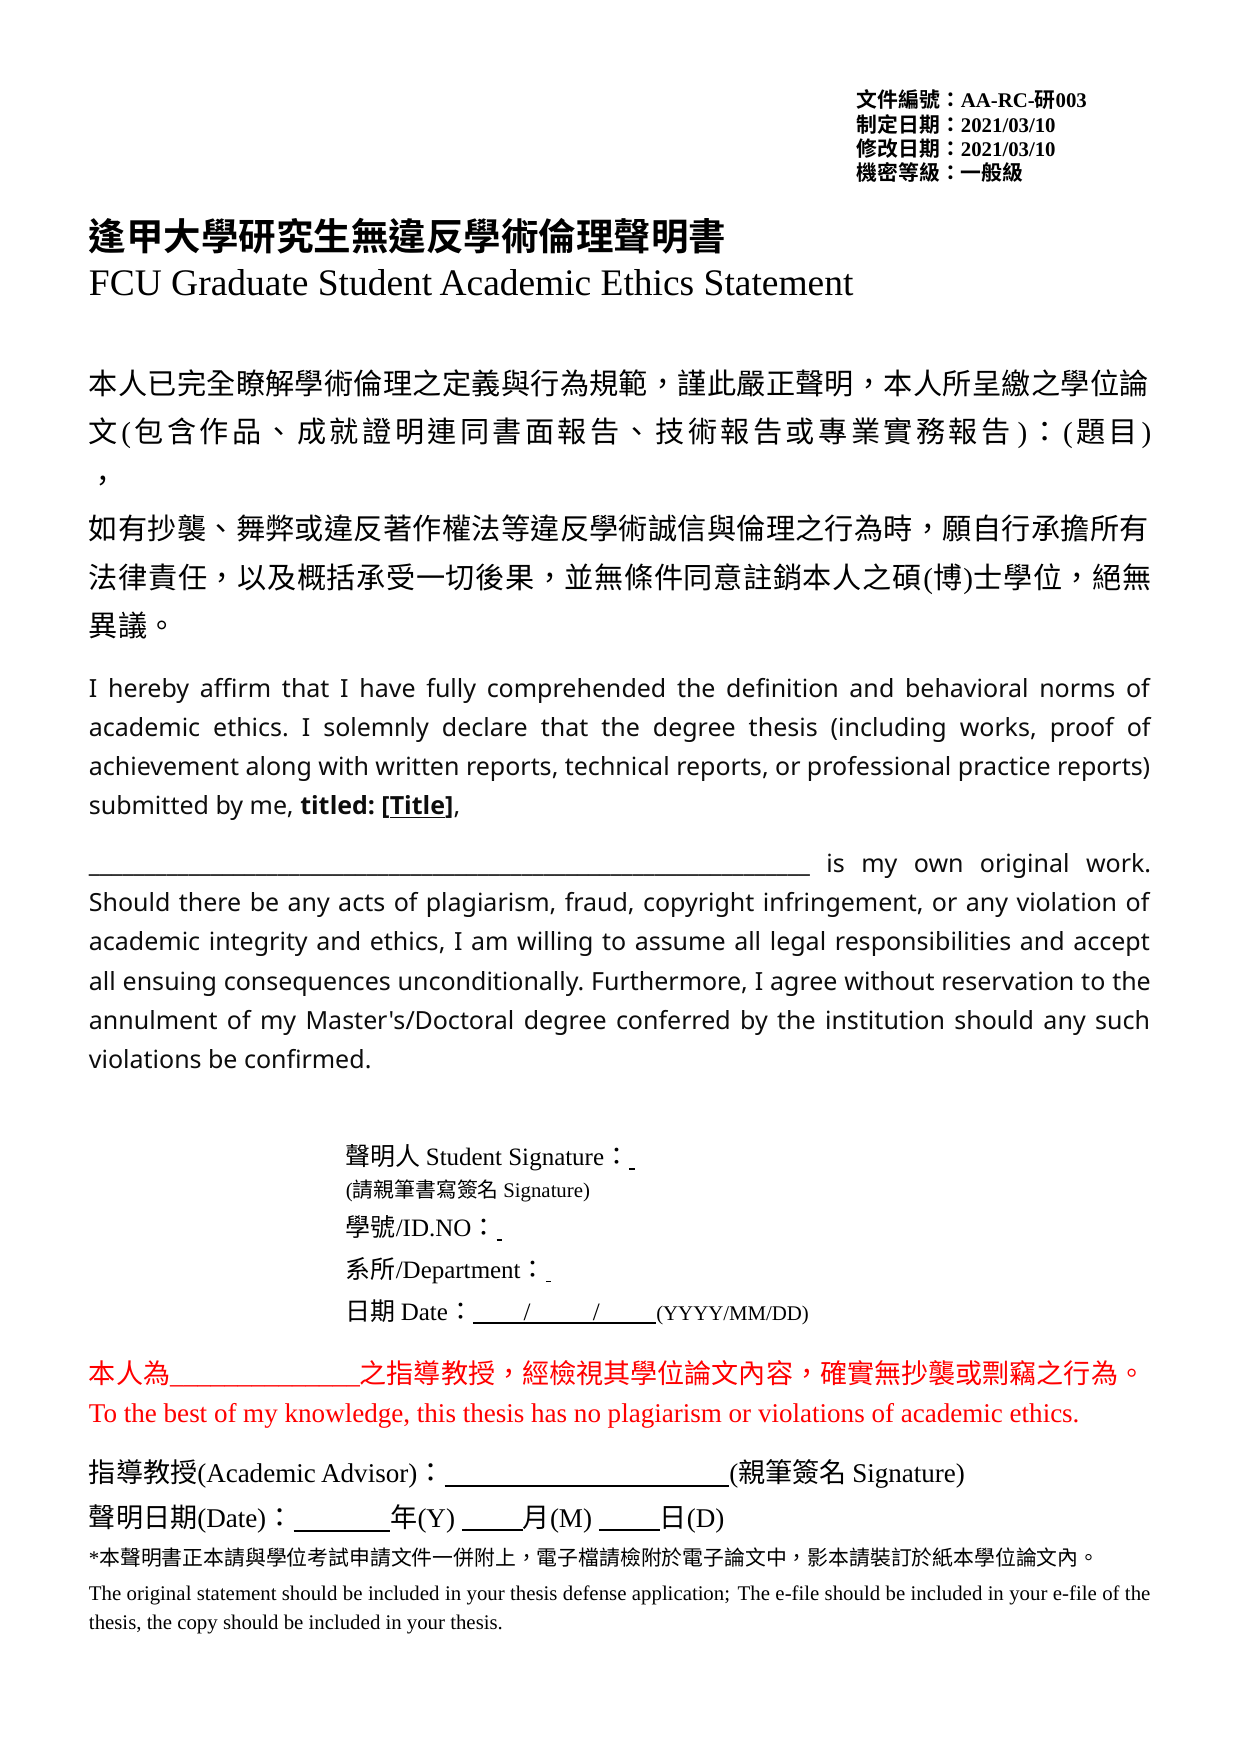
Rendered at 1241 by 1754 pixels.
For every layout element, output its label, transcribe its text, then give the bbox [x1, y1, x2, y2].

text 學號/ID.NO： [295, 1208, 1152, 1244]
text 系所/Department： [295, 1249, 1152, 1286]
text 聲明日期(Date)： 年(Y) 月(M) 日(D) [89, 1496, 1187, 1536]
text 本人為______________之指導教授，經檢視其學位論文內容，確實無抄襲或剽竊之行為。 [89, 1352, 1202, 1391]
text I hereby affirm that I have fully comprehended the definition and behavioral norms of academic ethics. I solemnly declare that the degree thesis (including works, proof of achievement along with written reports, technical reports, or professional practice reports) submitted by me, titled: [Title], [89, 670, 1152, 822]
text 日期Date： / / (YYYY/MM/DD) [295, 1291, 1152, 1327]
text To the best of my knowledge, this thesis has no plagiarism or violations of academic ethics. [89, 1397, 1202, 1428]
text 指導教授(Academic Advisor)： (親筆簽名Signature) [89, 1451, 1187, 1490]
text The original statement should be included in your thesis defense application; The e-file should be included in your e-file of the thesis, the copy should be included in your thesis. [89, 1576, 1152, 1634]
text _________________________________________________________________ is my own original work. Should there be any acts of plagiarism, fraud, copyright infringement, or any violation of academic integrity and ethics, I am willing to assume all legal responsibilities and accept all ensuing consequences unconditionally. Furthermore, I agree without reservation to the annulment of my Master's/Doctoral degree conferred by the institution should any such violations be confirmed. [89, 846, 1152, 1076]
text 如有抄襲、舞弊或違反著作權法等違反學術誠信與倫理之行為時，願自行承擔所有法律責任，以及概括承受一切後果，並無條件同意註銷本人之碩(博)士學位，絕無異議。 [89, 506, 1152, 645]
text (請親筆書寫簽名 Signature) [295, 1173, 1152, 1203]
text 本人已完全瞭解學術倫理之定義與行為規範，謹此嚴正聲明，本人所呈繳之學位論文(包含作品、成就證明連同書面報告、技術報告或專業實務報告)：(題目) ， [89, 360, 1152, 499]
text 逢甲大學研究生無違反學術倫理聲明書 [89, 207, 1152, 261]
text *本聲明書正本請與學位考試申請文件一併附上，電子檔請檢附於電子論文中，影本請裝訂於紙本學位論文內。 [89, 1541, 1187, 1572]
text 聲明人Student Signature： [295, 1137, 1152, 1173]
text FCU Graduate Student Academic Ethics Statement [89, 261, 1152, 304]
